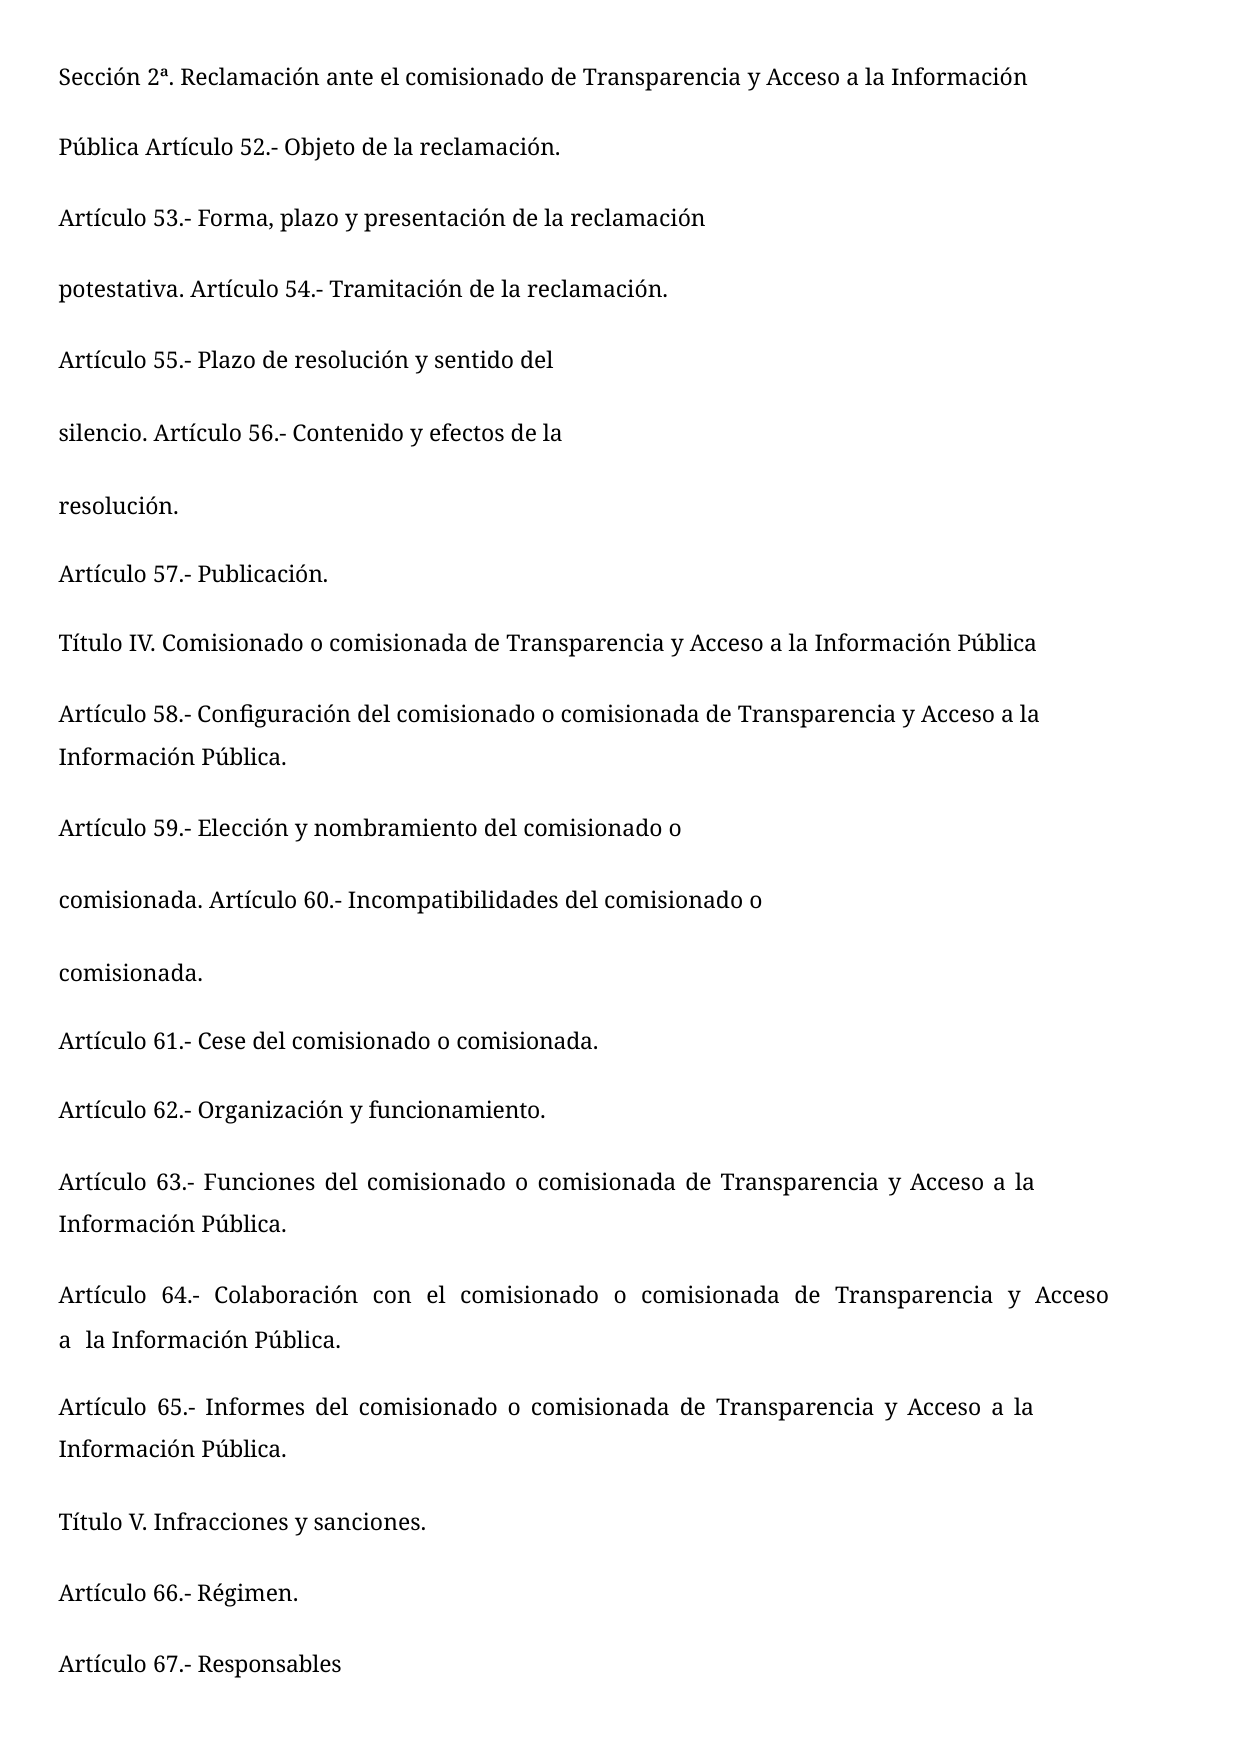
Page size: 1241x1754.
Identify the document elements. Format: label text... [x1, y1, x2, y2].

text Artículo 57.- Publicación. [58, 563, 1121, 587]
text Artículo 58.- Configuración del comisionado o comisionada de Transparencia y Acceso a la Información Pública. [58, 698, 1121, 772]
text Artículo 55.- Plazo de resolución y sentido del silencio. Artículo 56.- Contenido y efectos de la resolución. [58, 344, 611, 521]
text Artículo 61.- Cese del comisionado o comisionada. [58, 1030, 1121, 1054]
text Título IV. Comisionado o comisionada de Transparencia y Acceso a la Información Pública [58, 627, 1121, 658]
text Artículo 62.- Organización y funcionamiento. [58, 1094, 1121, 1126]
text Artículo 67.- Responsables [58, 1648, 1121, 1679]
text Sección 2ª. Reclamación ante el comisionado de Transparencia y Acceso a la Información Pública Artículo 52.- Objeto de la reclamación. [58, 60, 1107, 163]
text Artículo 59.- Elección y nombramiento del comisionado o comisionada. Artículo 60.- Incompatibilidades del comisionado o comisionada. [58, 812, 799, 988]
text Título V. Infracciones y sanciones. Artículo 66.- Régimen. [58, 1506, 454, 1608]
text Artículo 63.- Funciones del comisionado o comisionada de Transparencia y Acceso a la Información Pública. [58, 1166, 1121, 1240]
text Artículo 64.- Colaboración con el comisionado o comisionada de Transparencia y Acceso a la Información Pública. [58, 1279, 1121, 1355]
text Artículo 53.- Forma, plazo y presentación de la reclamación potestativa. Artículo 54.- Tramitación de la reclamación. [58, 202, 799, 304]
text Artículo 65.- Informes del comisionado o comisionada de Transparencia y Acceso a la Información Pública. [58, 1390, 1121, 1464]
